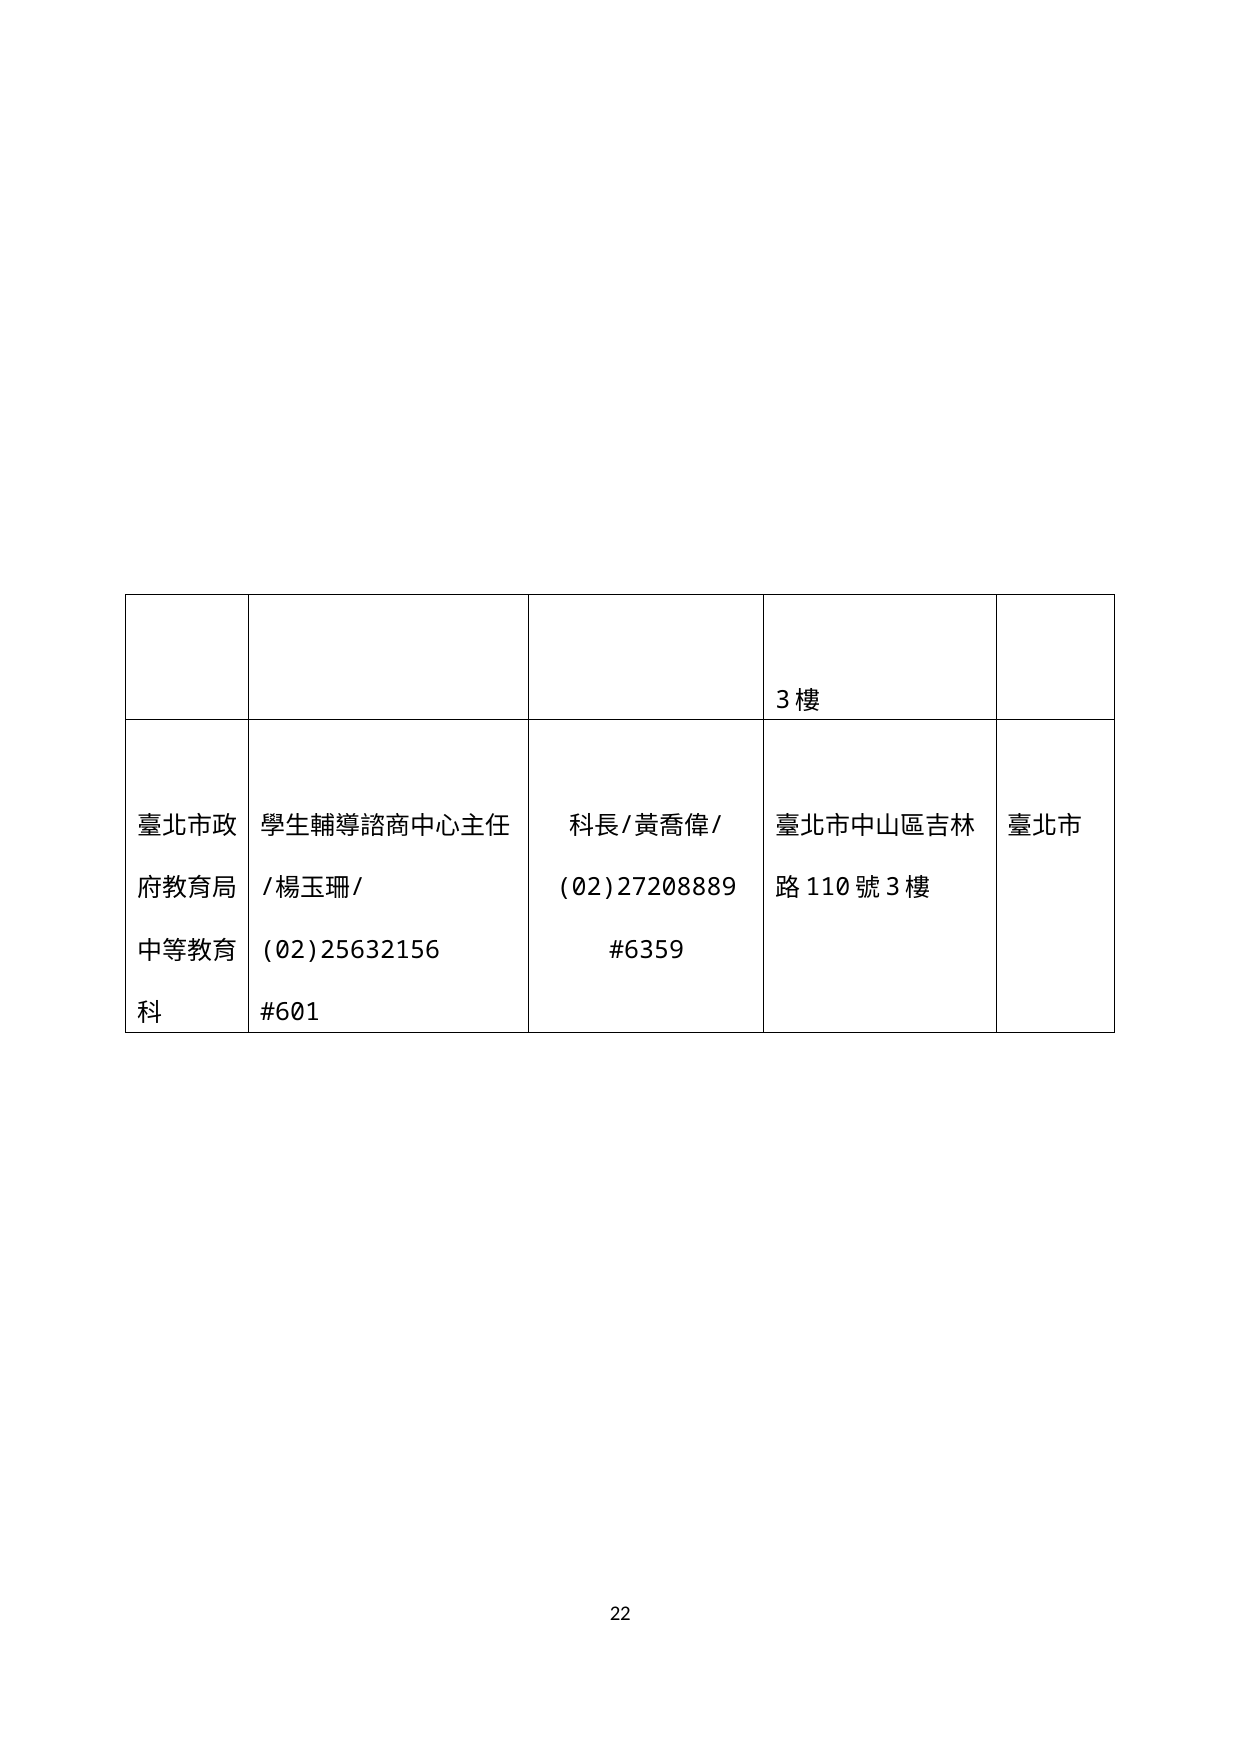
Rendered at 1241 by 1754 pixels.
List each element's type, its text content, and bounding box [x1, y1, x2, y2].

table_cell 3樓 [764, 595, 996, 719]
table_cell 學生輔導諮商中心主任/楊玉珊/(02)25632156 #601 [249, 720, 528, 1032]
table_cell 臺北市中山區吉林路110號3樓 [764, 720, 996, 1032]
table_cell 臺北市 [997, 720, 1114, 1032]
table_cell 科長/黃喬偉/(02)27208889 #6359 [529, 720, 763, 1032]
table_cell [529, 595, 763, 719]
table_cell 臺北市政府教育局中等教育科 [126, 720, 248, 1032]
table_cell [997, 595, 1114, 719]
table_cell [126, 595, 248, 719]
table_cell [249, 595, 528, 719]
